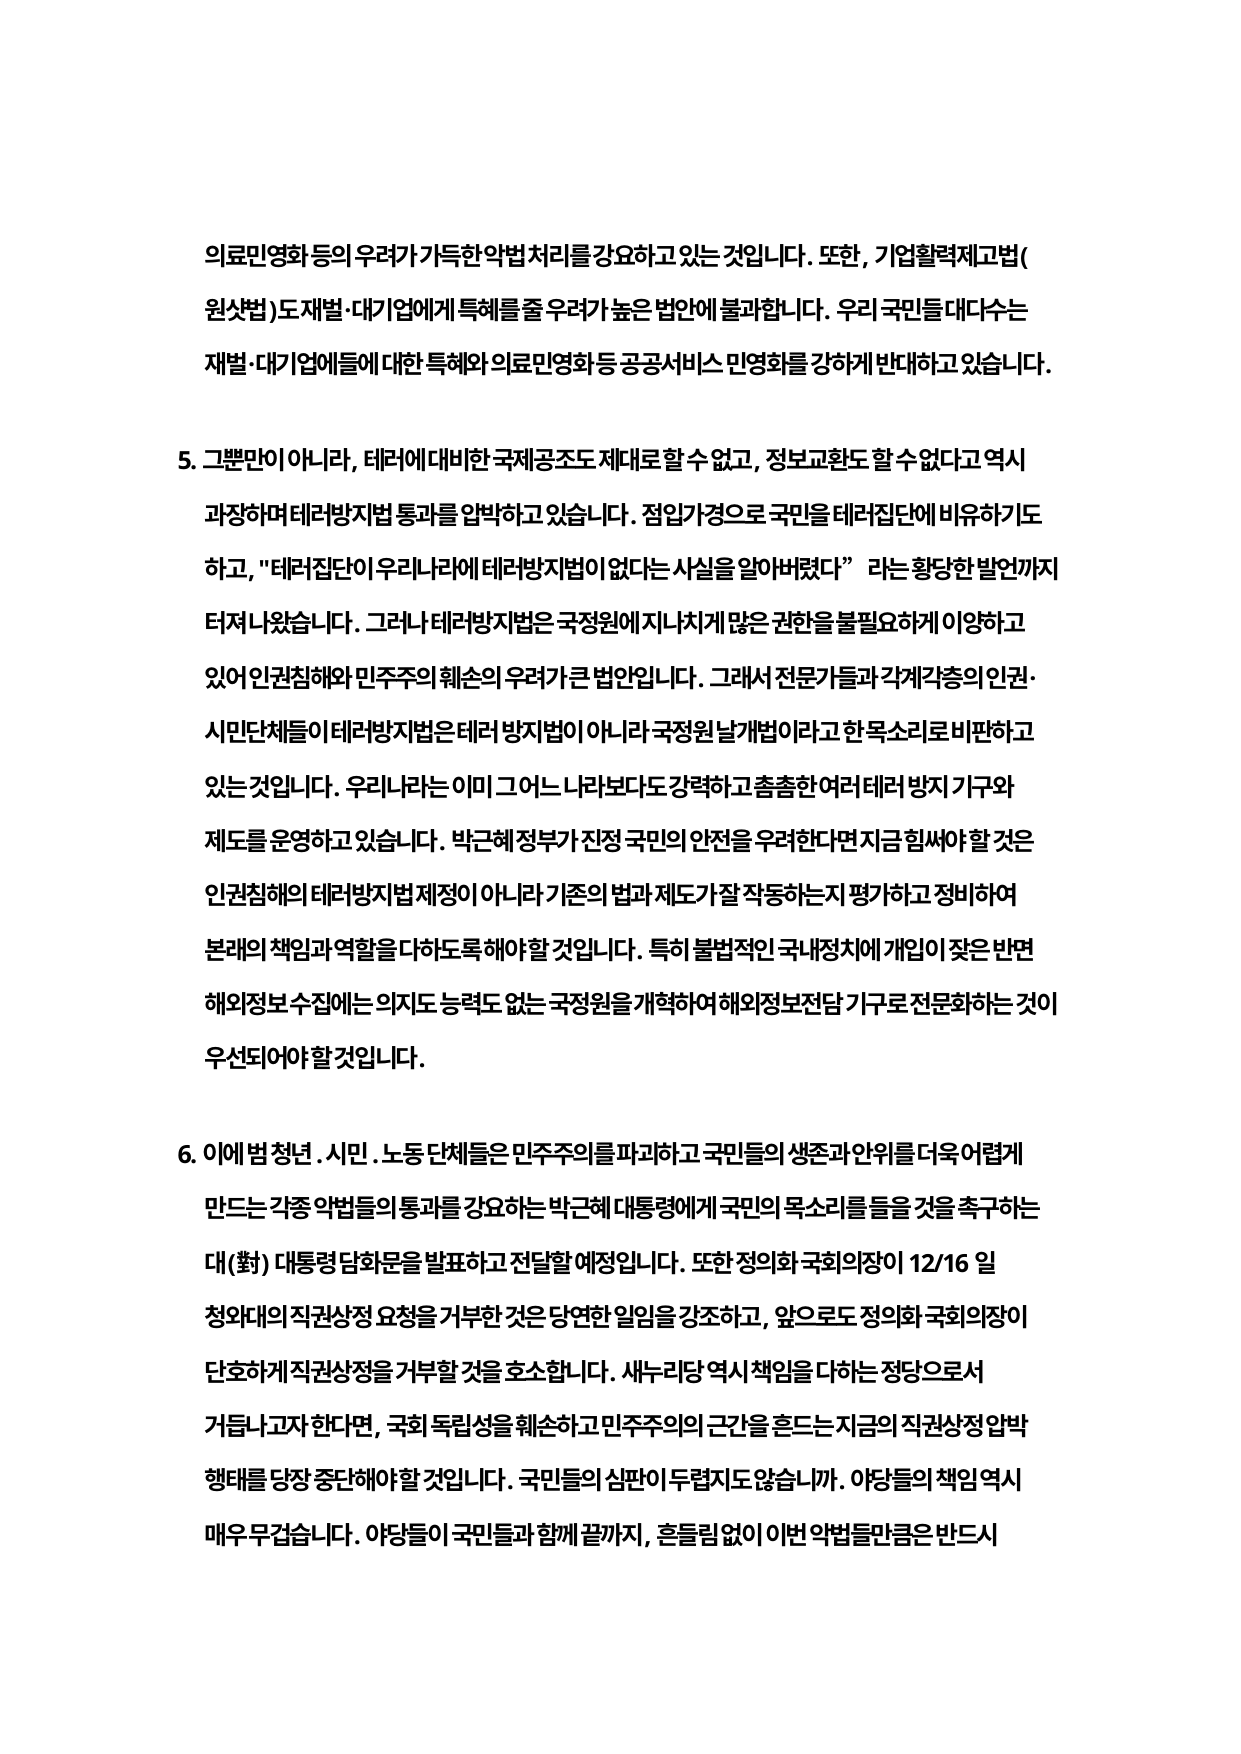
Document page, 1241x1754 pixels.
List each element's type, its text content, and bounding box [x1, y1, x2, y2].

text 5. 그뿐만이 아니라, 테러에 대비한 국제공조도 제대로 할 수 없고, 정보교환도 할 수 없다고 역시 과장하며 테러방지법 통과를 압박하고 있습니다. 점입가경으로 국민을 테러집단에 비유하기도 하고, "테러집단이 우리나라에 테러방지법이 없다는 사실을 알아버렸다”라는 황당한 발언까지 터져 나왔습니다. 그러나 테러방지법은 국정원에 지나치게 많은 권한을 불필요하게 이양하고 있어 인권침해와 민주주의 훼손의 우려가 큰 법안입니다. 그래서 전문가들과 각계각층의 인권·시민단체들이 테러방지법은 테러 방지법이 아니라 국정원 날개법이라고 한 목소리로 비판하고 있는 것입니다. 우리나라는 이미 그 어느 나라보다도 강력하고 촘촘한 여러 테러 방지 기구와 제도를 운영하고 있습니다. 박근혜 정부가 진정 국민의 안전을 우려한다면 지금 힘써야 할 것은 인권침해의 테러방지법 제정이 아니라 기존의 법과 제도가 잘 작동하는지 평가하고 정비하여 본래의 책임과 역할을 다하도록 해야 할 것입니다. 특히 불법적인 국내정치에 개입이 잦은 반면 해외정보 수집에는 의지도 능력도 없는 국정원을 개혁하여 해외정보전담 기구로 전문화하는 것이 우선되어야 할 것입니다. [177, 441, 1063, 1075]
text 의료민영화 등의 우려가 가득한 악법 처리를 강요하고 있는 것입니다. 또한, 기업활력제고법(원샷법)도 재벌·대기업에게 특혜를 줄 우려가 높은 법안에 불과합니다. 우리 국민들 대다수는 재벌·대기업에들에 대한 특혜와 의료민영화 등 공공서비스 민영화를 강하게 반대하고 있습니다. [177, 236, 1063, 381]
text 6. 이에 범 청년․시민․노동 단체들은 민주주의를 파괴하고 국민들의 생존과 안위를 더욱 어렵게 만드는 각종 악법들의 통과를 강요하는 박근혜 대통령에게 국민의 목소리를 들을 것을 촉구하는 대(對) 대통령 담화문을 발표하고 전달할 예정입니다. 또한 정의화 국회의장이 12/16일 청와대의 직권상정 요청을 거부한 것은 당연한 일임을 강조하고, 앞으로도 정의화 국회의장이 단호하게 직권상정을 거부할 것을 호소합니다. 새누리당 역시 책임을 다하는 정당으로서 거듭나고자 한다면, 국회 독립성을 훼손하고 민주주의의 근간을 흔드는 지금의 직권상정 압박 행태를 당장 중단해야 할 것입니다. 국민들의 심판이 두렵지도 않습니까. 야당들의 책임 역시 매우 무겁습니다. 야당들이 국민들과 함께 끝까지, 흔들림 없이 이번 악법들만큼은 반드시 [177, 1134, 1063, 1551]
